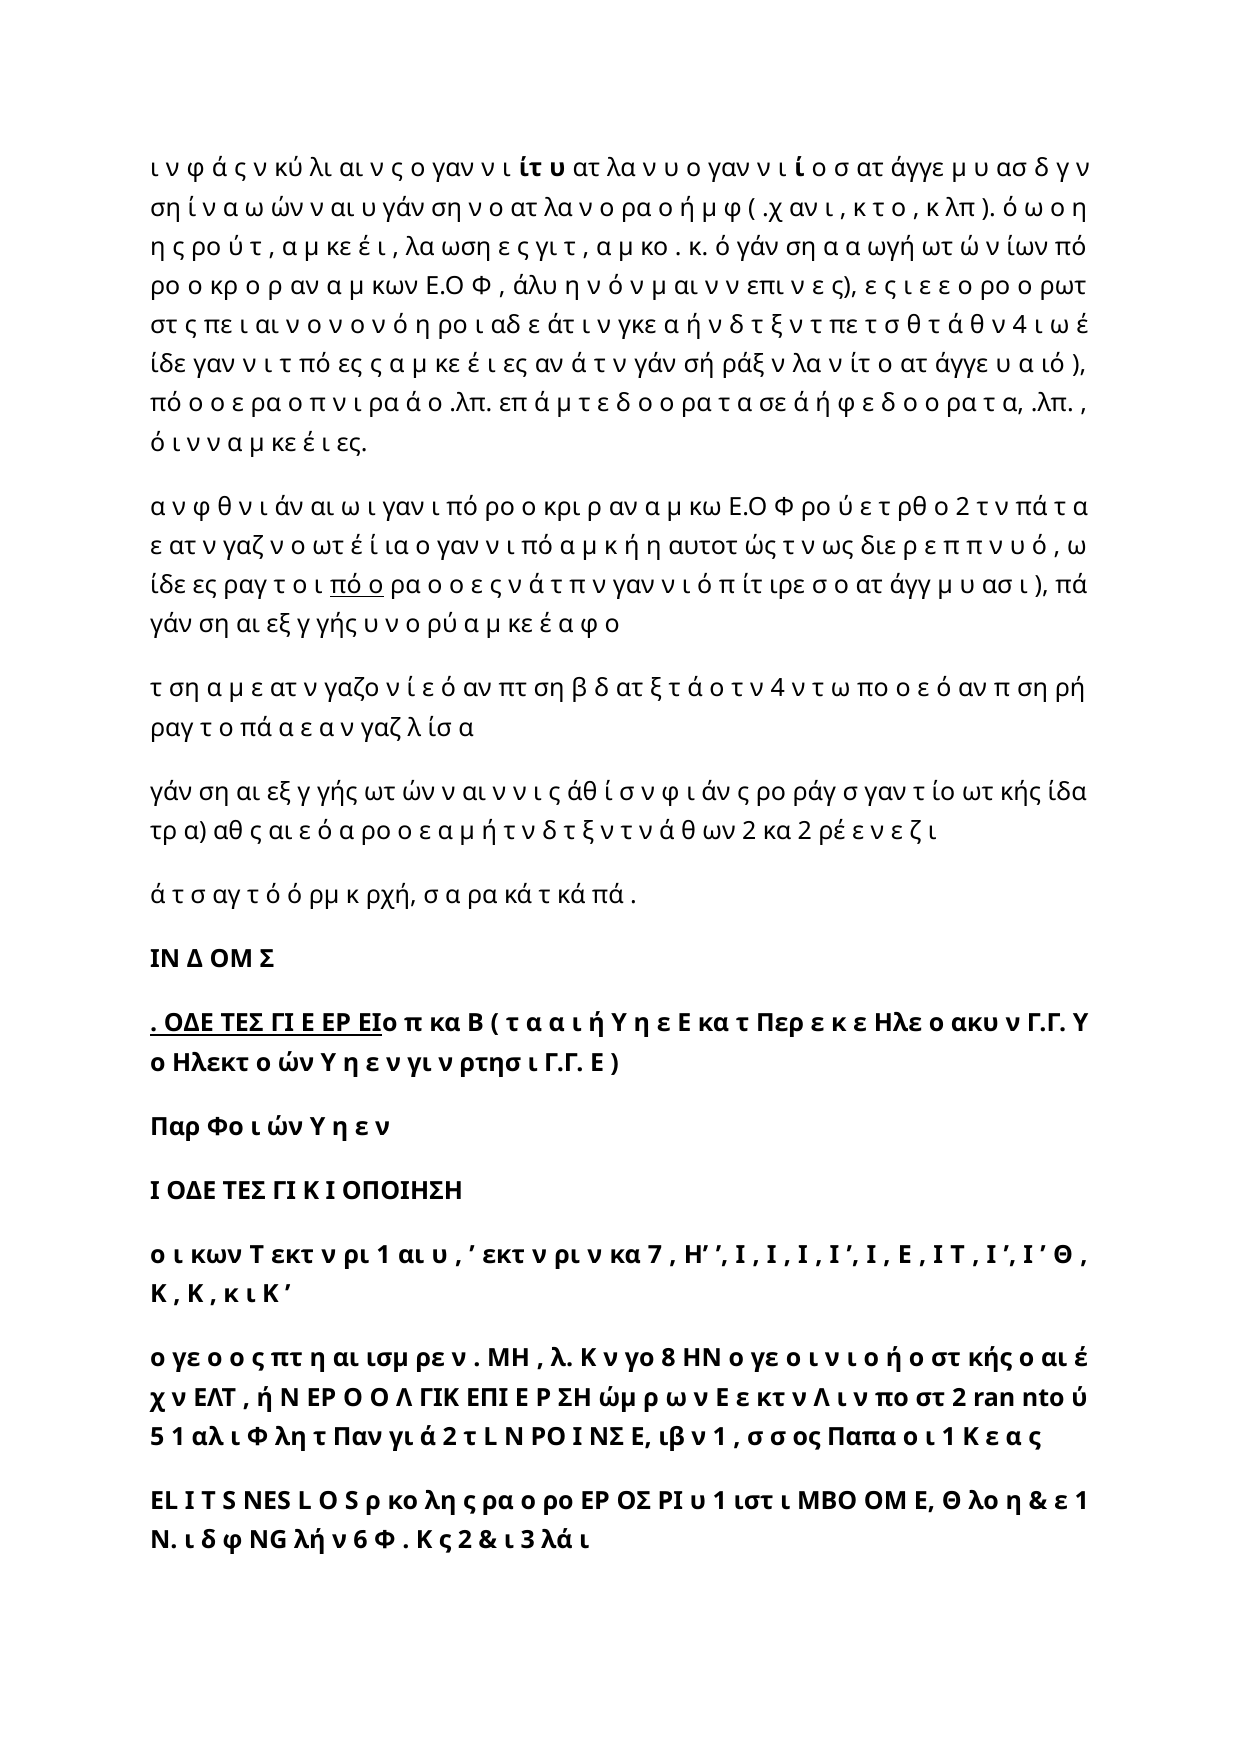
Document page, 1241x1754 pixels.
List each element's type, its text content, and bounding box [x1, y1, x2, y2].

text ο ι κων Τ εκτ ν ρι 1 αι υ , ’ εκτ ν ρι ν κα 7 , Η’ ’, Ι , Ι , Ι , Ι ’, Ι , Ε , Ι Τ , Ι ’, Ι ’ Θ , Κ , Κ , κ ι Κ ’ [150, 1237, 1090, 1310]
text Παρ Φο ι ών Υ η ε ν [150, 1108, 1090, 1142]
text ο γε ο ο ς πτ η αι ισμ ρε ν . ΜΗ , λ. Κ ν γο 8 ΗΝ ο γε ο ι ν ι ο ή ο στ κής ο αι έ χ ν ΕΛΤ , ή Ν ΕΡ Ο Ο Λ ΓΙΚ ΕΠΙ Ε Ρ ΣΗ ώμ ρ ω ν Ε ε κτ ν Λ ι ν πο στ 2 ran nto ύ 5 1 αλ ι Φ λη τ Παν γι ά 2 τ L N ΡΟ Ι ΝΣ Ε, ιβ ν 1 , σ σ ος Παπα ο ι 1 Κ ε α ς [150, 1340, 1090, 1452]
text Ι ΟΔΕ ΤΕΣ ΓΙ Κ Ι ΟΠΟΙΗΣΗ [150, 1172, 1090, 1207]
text α ν φ θ ν ι άν αι ω ι γαν ι πό ρο ο κρι ρ αν α μ κω Ε.Ο Φ ρο ύ ε τ ρθ ο 2 τ ν πά τ α ε ατ ν γαζ ν ο ωτ έ ί ια ο γαν ν ι πό α μ κ ή η αυτοτ ώς τ ν ως διε ρ ε π π ν υ ό , ω ίδε ες ραγ τ ο ι πό ο ρα ο ο ε ς ν ά τ π ν γαν ν ι ό π ίτ ιρε σ ο ατ άγγ μ υ ασ ι ), πά γάν ση αι εξ γ γής υ ν ο ρύ α μ κε έ α φ ο [150, 488, 1090, 640]
text . ΟΔΕ ΤΕΣ ΓΙ Ε ΕΡ ΕΙο π κα Β ( τ α α ι ή Υ η ε Ε κα τ Περ ε κ ε Ηλε ο ακυ ν Γ.Γ. Υ ο Ηλεκτ ο ών Υ η ε ν γι ν ρτησ ι Γ.Γ. Ε ) [150, 1005, 1090, 1078]
text γάν ση αι εξ γ γής ωτ ών ν αι ν ν ι ς άθ ί σ ν φ ι άν ς ρο ράγ σ γαν τ ίο ωτ κής ίδα τρ α) αθ ς αι ε ό α ρο ο ε α μ ή τ ν δ τ ξ ν τ ν ά θ ων 2 κα 2 ρέ ε ν ε ζ ι [150, 773, 1090, 847]
text τ ση α μ ε ατ ν γαζο ν ί ε ό αν πτ ση β δ ατ ξ τ ά ο τ ν 4 ν τ ω πο ο ε ό αν π ση ρή ραγ τ ο πά α ε α ν γαζ λ ίσ α [150, 670, 1090, 743]
text EL I T S NES L O S ρ κο λη ς ρα ο ρο ΕΡ ΟΣ ΡΙ υ 1 ιστ ι ΜΒΟ OM Ε, Θ λο η & ε 1 Ν. ι δ φ NG λή ν 6 Φ . Κ ς 2 & ι 3 λά ι [150, 1482, 1090, 1556]
text ι ν φ ά ς ν κύ λι αι ν ς ο γαν ν ι ίτ υ ατ λα ν υ ο γαν ν ι ί ο σ ατ άγγε μ υ ασ δ γ ν ση ί ν α ω ών ν αι υ γάν ση ν ο ατ λα ν ο ρα ο ή μ φ ( .χ αν ι , κ τ ο , κ λπ ). ό ω ο η η ς ρο ύ τ , α μ κε έ ι , λα ωση ε ς γι τ , α μ κο . κ. ό γάν ση α α ωγή ωτ ώ ν ίων πό ρο ο κρ ο ρ αν α μ κων Ε.Ο Φ , άλυ η ν ό ν μ αι ν ν επι ν ε ς), ε ς ι ε ε ο ρο ο ρωτ στ ς πε ι αι ν ο ν ο ν ό η ρο ι αδ ε άτ ι ν γκε α ή ν δ τ ξ ν τ πε τ σ θ τ ά θ ν 4 ι ω έ ίδε γαν ν ι τ πό ες ς α μ κε έ ι ες αν ά τ ν γάν σή ράξ ν λα ν ίτ ο ατ άγγε υ α ιό ), πό ο ο ε ρα ο π ν ι ρα ά ο .λπ. επ ά μ τ ε δ ο ο ρα τ α σε ά ή φ ε δ ο ο ρα τ α, .λπ. , ό ι ν ν α μ κε έ ι ες. [150, 150, 1090, 458]
text ΙΝ Δ ΟΜ Σ [150, 941, 1090, 975]
text ά τ σ αγ τ ό ό ρμ κ ρχή, σ α ρα κά τ κά πά . [150, 877, 1090, 911]
